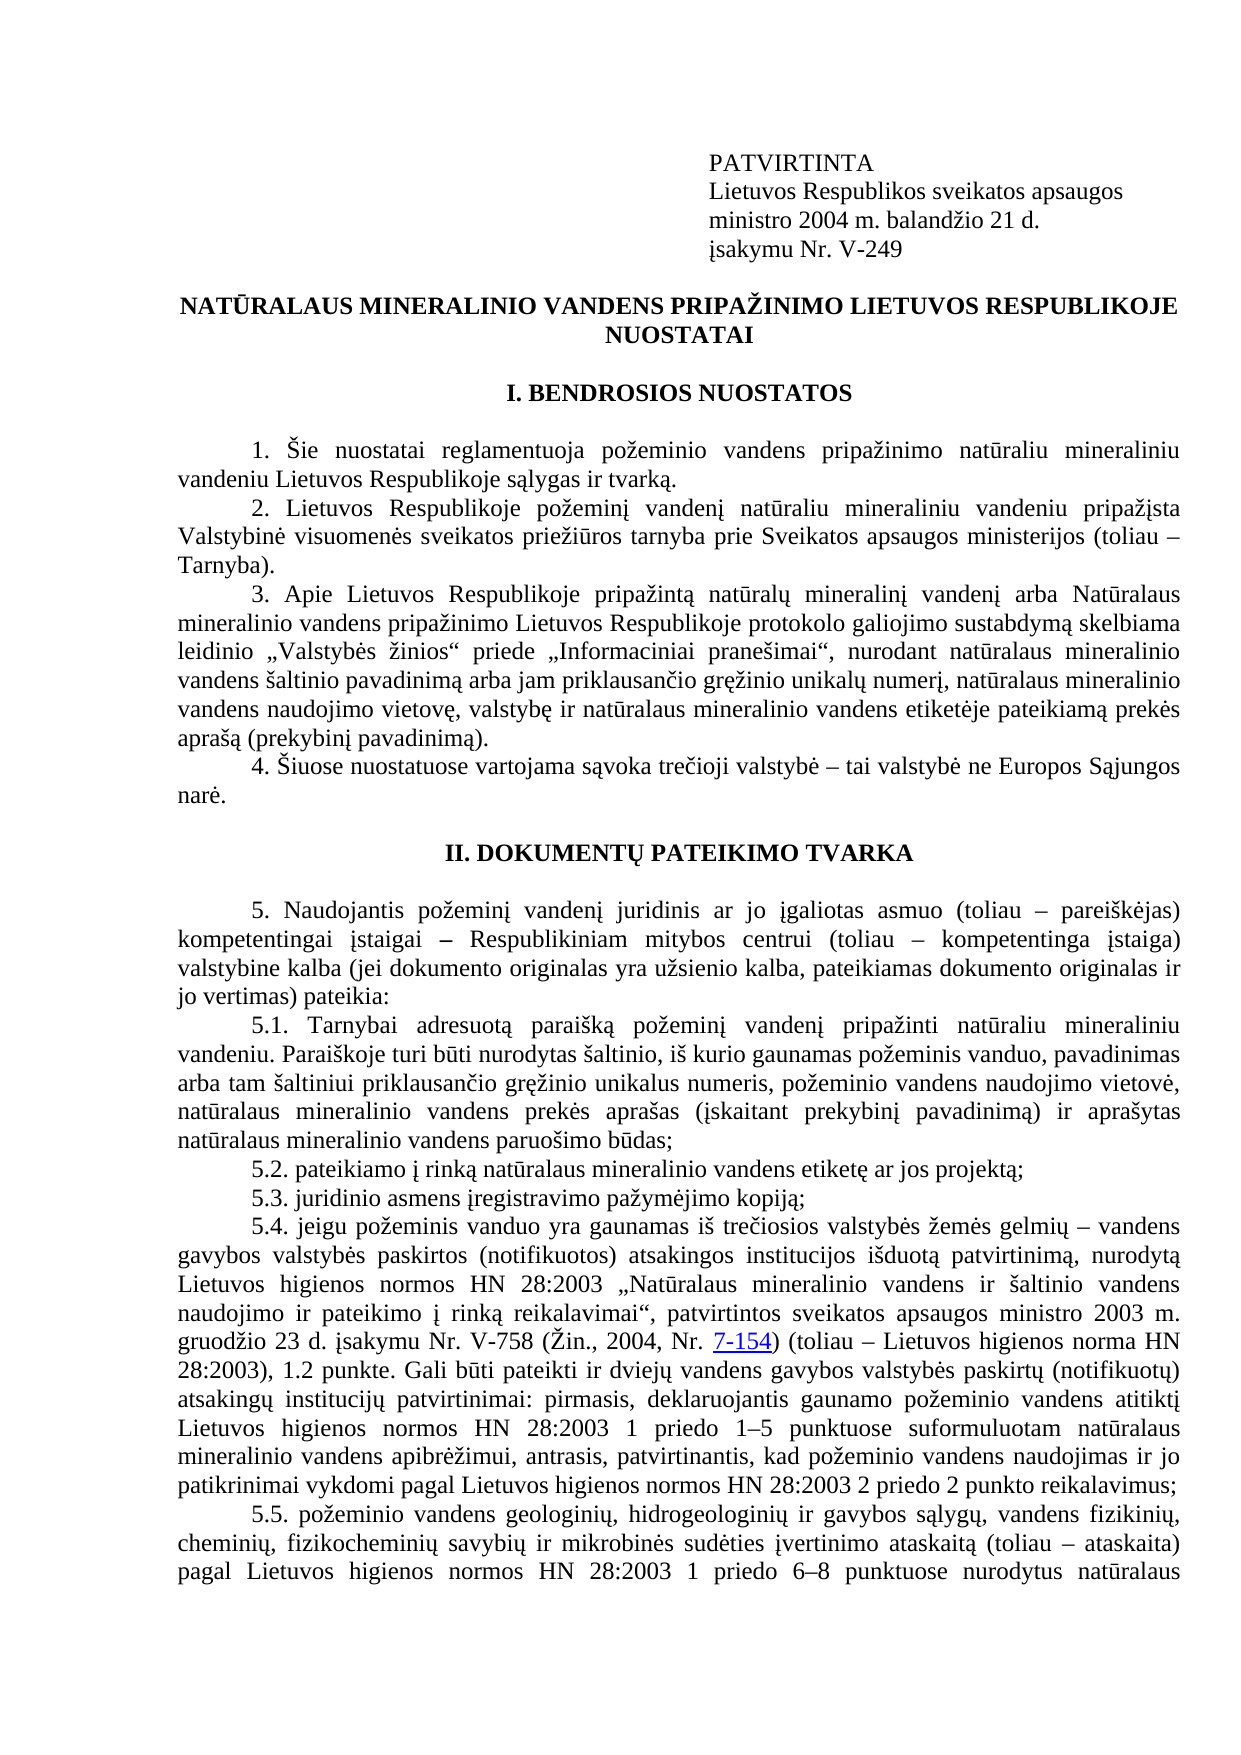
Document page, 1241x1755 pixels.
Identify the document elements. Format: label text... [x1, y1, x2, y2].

text 1. Šie nuostatai reglamentuoja požeminio vandens pripažinimo natūraliu mineraliniu vandeniu Lietuvos Respublikoje sąlygas ir tvarką. [177, 435, 1181, 493]
text 2. Lietuvos Respublikoje požeminį vandenį natūraliu mineraliniu vandeniu pripažįsta Valstybinė visuomenės sveikatos priežiūros tarnyba prie Sveikatos apsaugos ministerijos (toliau – Tarnyba). [177, 493, 1181, 579]
text I. BENDROSIOS NUOSTATOS [177, 378, 1181, 406]
text 5. Naudojantis požeminį vandenį juridinis ar jo įgaliotas asmuo (toliau – pareiškėjas) kompetentingai įstaigai – Respublikiniam mitybos centrui (toliau – kompetentinga įstaiga) valstybine kalba (jei dokumento originalas yra užsienio kalba, pateikiamas dokumento originalas ir jo vertimas) pateikia: [177, 895, 1181, 1010]
text 5.4. jeigu požeminis vanduo yra gaunamas iš trečiosios valstybės žemės gelmių – vandens gavybos valstybės paskirtos (notifikuotos) atsakingos institucijos išduotą patvirtinimą, nurodytą Lietuvos higienos normos HN 28:2003 „Natūralaus mineralinio vandens ir šaltinio vandens naudojimo ir pateikimo į rinką reikalavimai“, patvirtintos sveikatos apsaugos ministro 2003 m. gruodžio 23 d. įsakymu Nr. V-758 (Žin., 2004, Nr. 7-154) (toliau – Lietuvos higienos norma HN 28:2003), 1.2 punkte. Gali būti pateikti ir dviejų vandens gavybos valstybės paskirtų (notifikuotų) atsakingų institucijų patvirtinimai: pirmasis, deklaruojantis gaunamo požeminio vandens atitiktį Lietuvos higienos normos HN 28:2003 1 priedo 1–5 punktuose suformuluotam natūralaus mineralinio vandens apibrėžimui, antrasis, patvirtinantis, kad požeminio vandens naudojimas ir jo patikrinimai vykdomi pagal Lietuvos higienos normos HN 28:2003 2 priedo 2 punkto reikalavimus; [177, 1211, 1181, 1499]
text įsakymu Nr. V-249 [177, 234, 1181, 263]
text 3. Apie Lietuvos Respublikoje pripažintą natūralų mineralinį vandenį arba Natūralaus mineralinio vandens pripažinimo Lietuvos Respublikoje protokolo galiojimo sustabdymą skelbiama leidinio „Valstybės žinios“ priede „Informaciniai pranešimai“, nurodant natūralaus mineralinio vandens šaltinio pavadinimą arba jam priklausančio gręžinio unikalų numerį, natūralaus mineralinio vandens naudojimo vietovę, valstybę ir natūralaus mineralinio vandens etiketėje pateikiamą prekės aprašą (prekybinį pavadinimą). [177, 579, 1181, 751]
text 5.3. juridinio asmens įregistravimo pažymėjimo kopiją; [177, 1183, 1181, 1211]
text Lietuvos Respublikos sveikatos apsaugos [177, 176, 1181, 205]
text natūralaus mineralinio vandens pripažinimo lietuvos respublikoje nuostatai [177, 291, 1181, 349]
text 5.5. požeminio vandens geologinių, hidrogeologinių ir gavybos sąlygų, vandens fizikinių, cheminių, fizikocheminių savybių ir mikrobinės sudėties įvertinimo ataskaitą (toliau – ataskaita) pagal Lietuvos higienos normos HN 28:2003 1 priedo 6–8 punktuose nurodytus natūralaus [177, 1499, 1181, 1585]
text PATVIRTINTA [177, 148, 1181, 176]
text II. DOKUMENTŲ PATEIKIMO TVARKA [177, 838, 1181, 866]
text 4. Šiuose nuostatuose vartojama sąvoka trečioji valstybė – tai valstybė ne Europos Sąjungos narė. [177, 751, 1181, 809]
text ministro 2004 m. balandžio 21 d. [177, 205, 1181, 234]
text 5.2. pateikiamo į rinką natūralaus mineralinio vandens etiketę ar jos projektą; [177, 1154, 1181, 1183]
text 5.1. Tarnybai adresuotą paraišką požeminį vandenį pripažinti natūraliu mineraliniu vandeniu. Paraiškoje turi būti nurodytas šaltinio, iš kurio gaunamas požeminis vanduo, pavadinimas arba tam šaltiniui priklausančio gręžinio unikalus numeris, požeminio vandens naudojimo vietovė, natūralaus mineralinio vandens prekės aprašas (įskaitant prekybinį pavadinimą) ir aprašytas natūralaus mineralinio vandens paruošimo būdas; [177, 1010, 1181, 1154]
